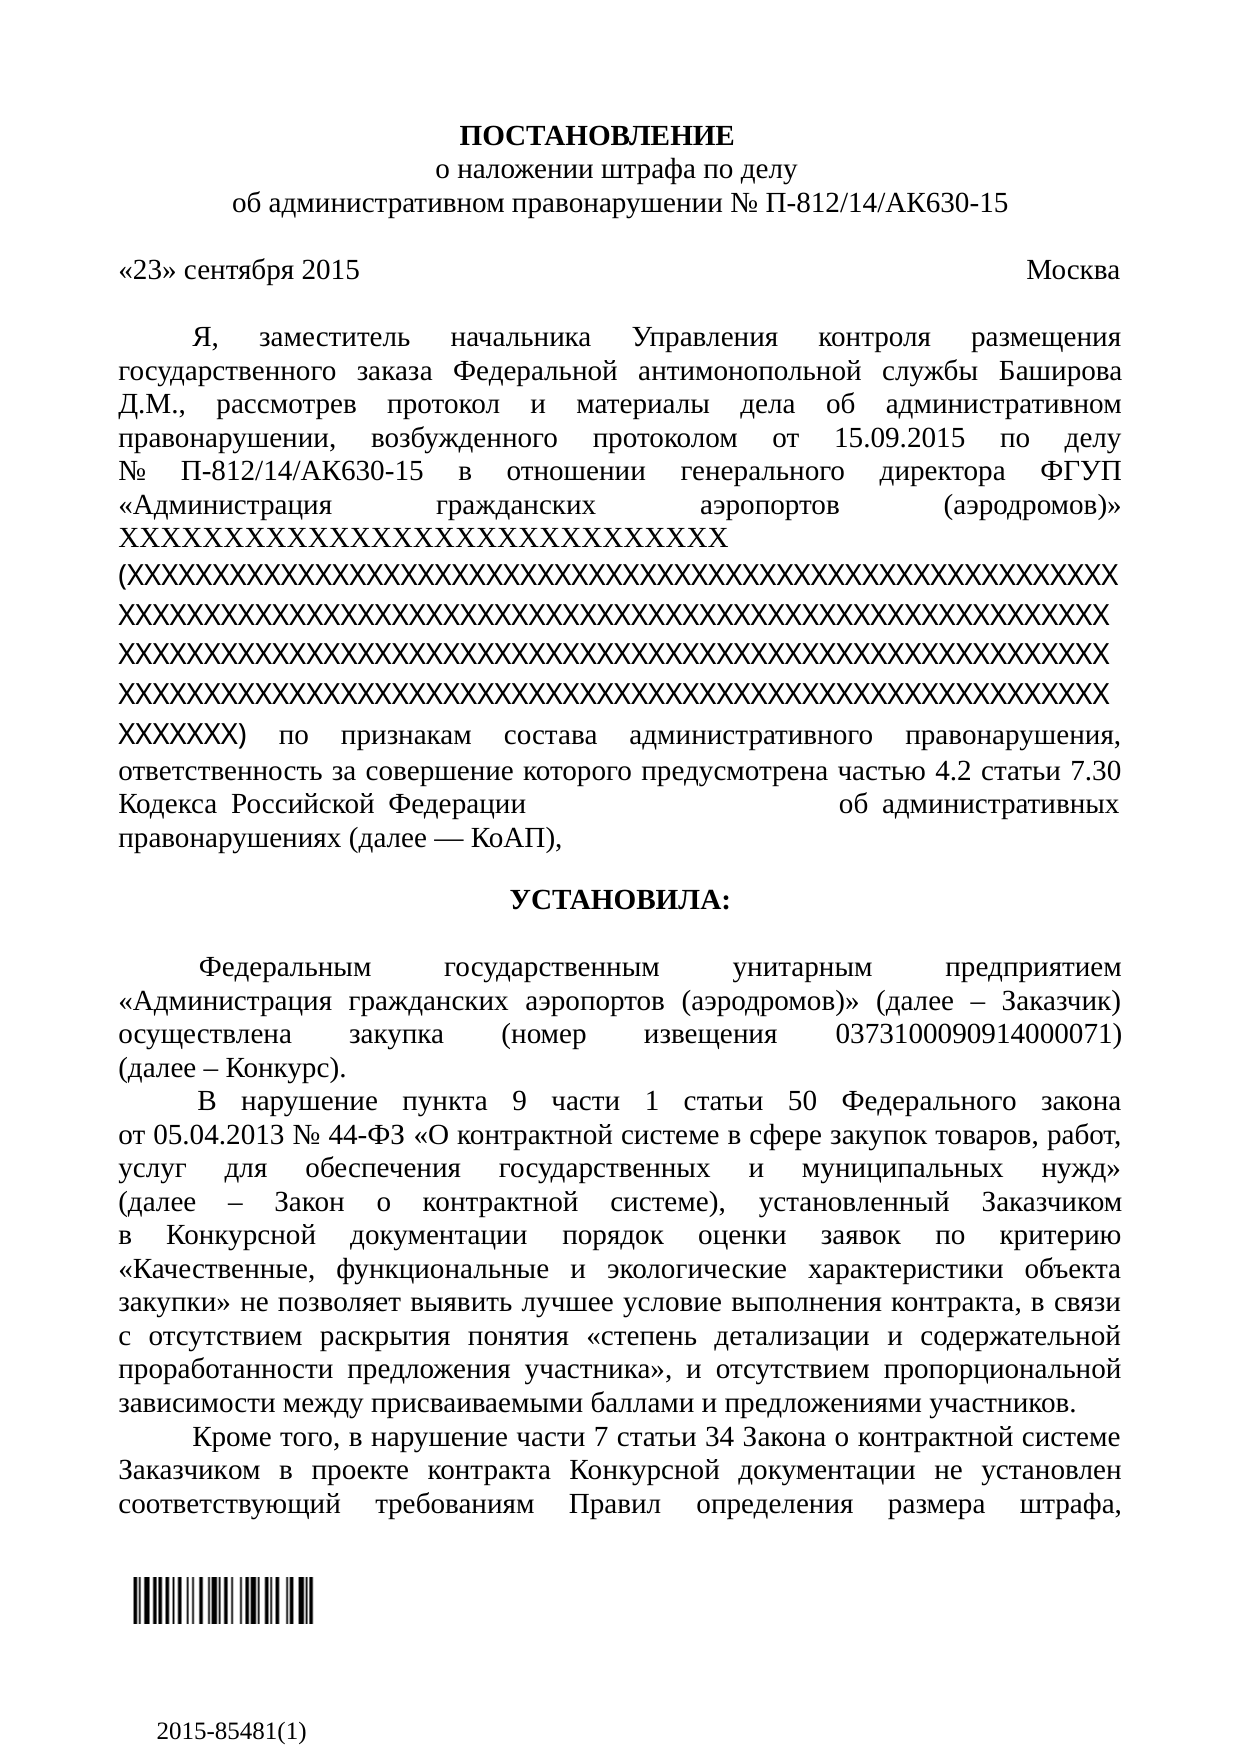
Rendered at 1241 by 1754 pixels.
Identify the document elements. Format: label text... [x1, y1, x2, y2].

text об административном правонарушении № П-812/14/АК630-15 [118, 185, 1122, 219]
text Кроме того, в нарушение части 7 статьи 34 Закона о контрактной системе Заказчиком в проекте контракта Конкурсной документации не установлен соответствующий требованиям Правил определения размера штрафа, [118, 1419, 1122, 1519]
text Федеральным государственным унитарным предприятием «Администрация гражданских аэропортов (аэродромов)» (далее – Заказчик) осуществлена закупка (номер извещения 0373100090914000071) (далее – Конкурс). [118, 949, 1122, 1083]
text В нарушение пункта 9 части 1 статьи 50 Федерального закона от 05.04.2013 № 44-ФЗ «О контрактной системе в сфере закупок товаров, работ, услуг для обеспечения государственных и муниципальных нужд» (далее – Закон о контрактной системе), установленный Заказчиком в Конкурсной документации порядок оценки заявок по критерию «Качественные, функциональные и экологические характеристики объекта закупки» не позволяет выявить лучшее условие выполнения контракта, в связи с отсутствием раскрытия понятия «степень детализации и содержательной проработанности предложения участника», и отсутствием пропорциональной зависимости между присваиваемыми баллами и предложениями участников. [118, 1083, 1122, 1419]
text ПОСТАНОВЛЕНИЕ [117, 118, 1078, 152]
text «23» сентября 2015 Москва [118, 252, 1122, 286]
text УСТАНОВИЛА: [118, 882, 1122, 916]
text Я, заместитель начальника Управления контроля размещения государственного заказа Федеральной антимонопольной службы Баширова Д.М., рассмотрев протокол и материалы дела об административном правонарушении, возбужденного протоколом от 15.09.2015 по делу № П-812/14/АК630-15 в отношении генерального директора ФГУП «Администрация гражданских аэропортов (аэродромов)» XXXXXXXXXXXXXXXXXXXXXXXXXXXXX (XXXXXXXXXXXXXXXXXXXXXXXXXXXXXXXXXXXXXXXXXXXXXXXXXXXXXXXXXXXXXXXXXXXXXXXXXXXXXXXXXXXXXXXXXXXXXXXXXXXXXXXXXXXXXXXXXXXXXXXXXXXXXXXXXXXXXXXXXXXXXXXXXXXXXXXXXXXXXXXXXXXXXXXXXXXXXXXXXXXXXXXXXXXXXXXXXXXXXXXXXXXXXXXXXXXXXXXXXXXXXXXXXXXXXXXXXXXXXXX) по признакам состава административного правонарушения, ответственность за совершение которого предусмотрена частью 4.2 статьи 7.30 Кодекса Российской Федерации об административных правонарушениях (далее — КоАП), [118, 319, 1122, 853]
text о наложении штрафа по делу [118, 152, 1122, 185]
picture [118, 1577, 331, 1624]
